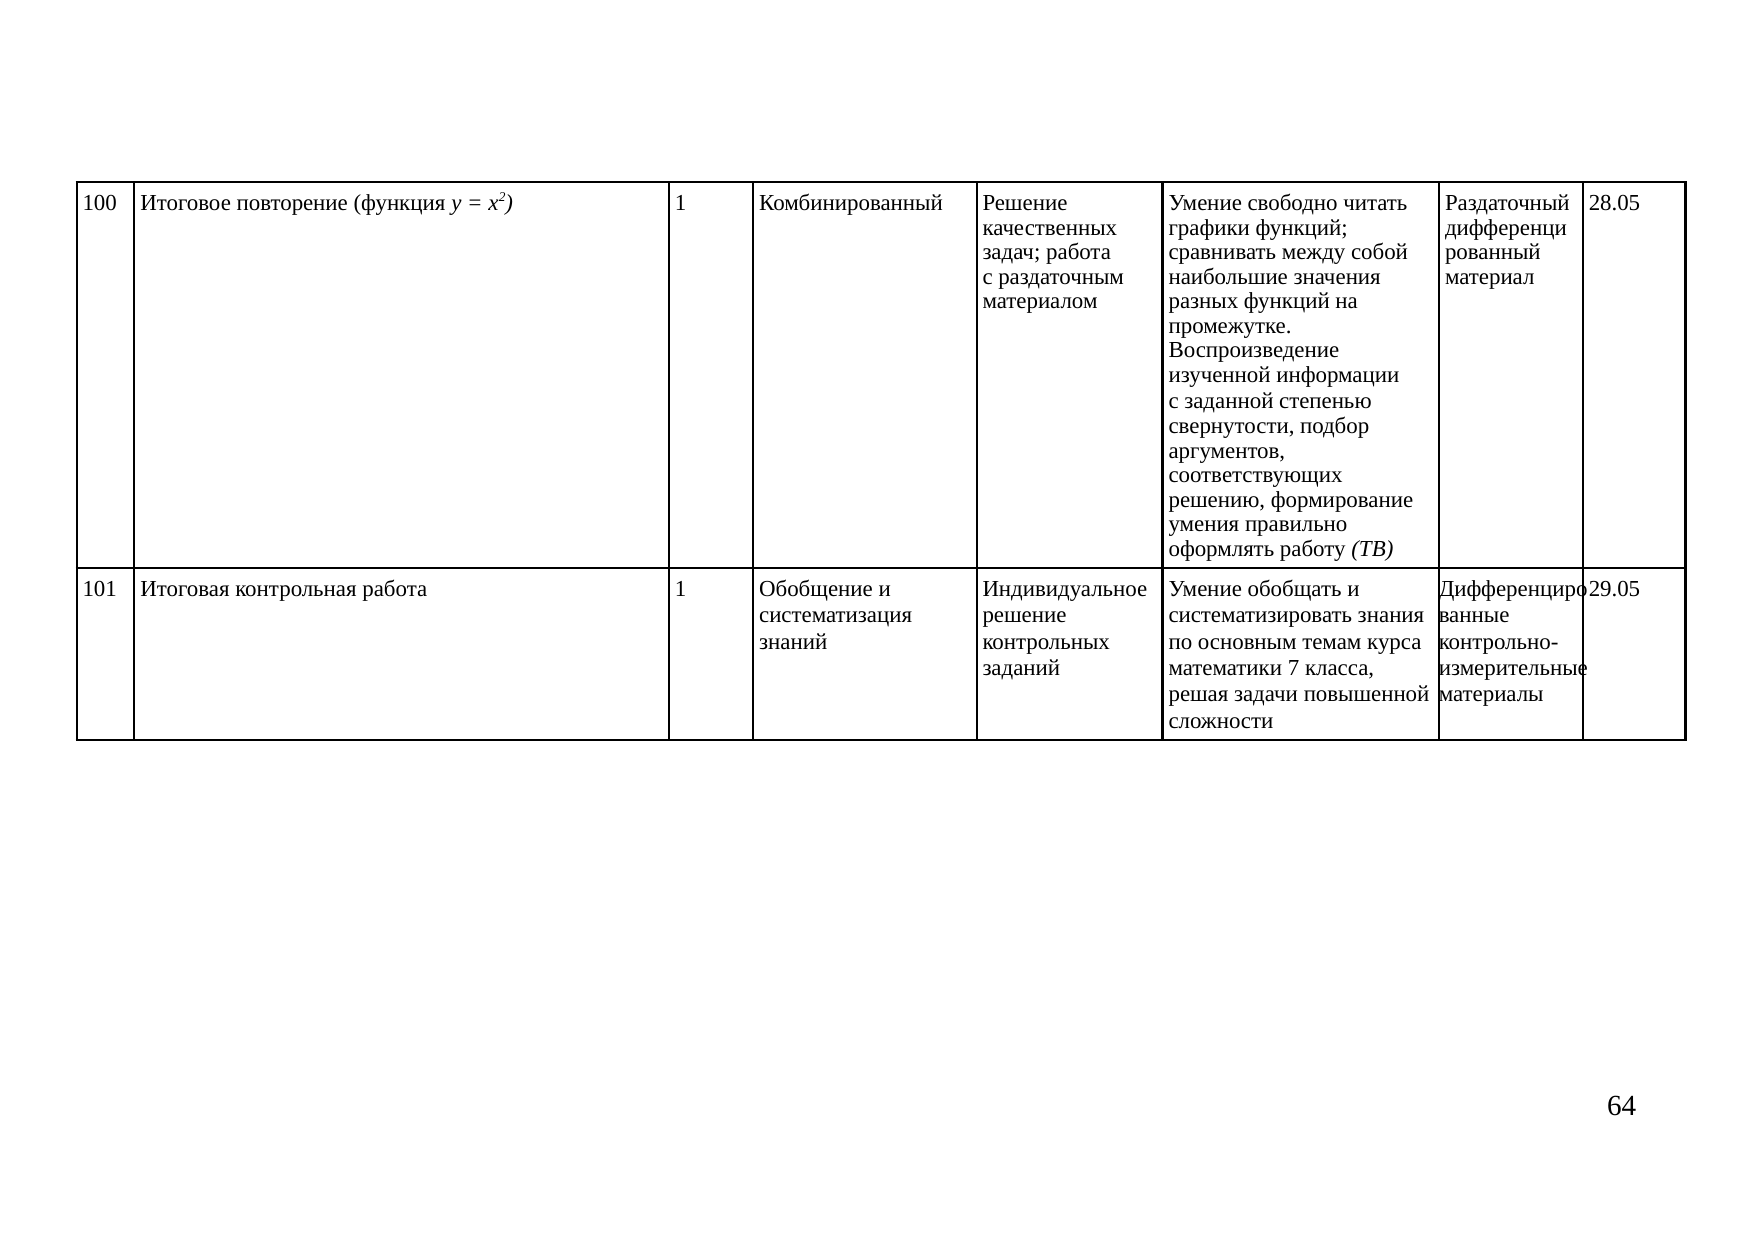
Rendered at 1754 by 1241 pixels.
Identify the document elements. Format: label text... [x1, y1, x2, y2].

table_cell 1 [670, 569, 752, 739]
table_cell Обобщение и систематизация знаний [754, 569, 976, 739]
table_cell Умение свободно читать графики функций; сравнивать между собой наибольшие значения разных функций на промежутке. Воспроизведение изученной информации с заданной степенью свернутости, подбор аргументов, соответствующих решению, формирование умения правильно оформлять работу (ТВ) [1164, 183, 1438, 567]
table_cell Итоговая контрольная работа [135, 569, 668, 739]
table_cell 29.05 [1584, 569, 1684, 739]
table_cell Раздаточный дифференцированный материал [1440, 183, 1582, 567]
table_cell Индивидуальное решение контрольных заданий [978, 569, 1161, 739]
table_cell Итоговое повторение (функция y = x2) [135, 183, 668, 567]
table_cell Комбинированный [754, 183, 976, 567]
table_cell [78, 183, 133, 567]
table_cell [78, 569, 133, 739]
table_cell Дифференцированные контрольно-измерительные материалы [1440, 569, 1582, 739]
table_cell Решение качественных задач; работа с раздаточным материалом [978, 183, 1161, 567]
table_cell 28.05 [1584, 183, 1684, 567]
table_cell Умение обобщать и систематизировать знания по основным темам курса математики 7 класса, решая задачи повышенной сложности [1164, 569, 1438, 739]
table_cell 1 [670, 183, 752, 567]
